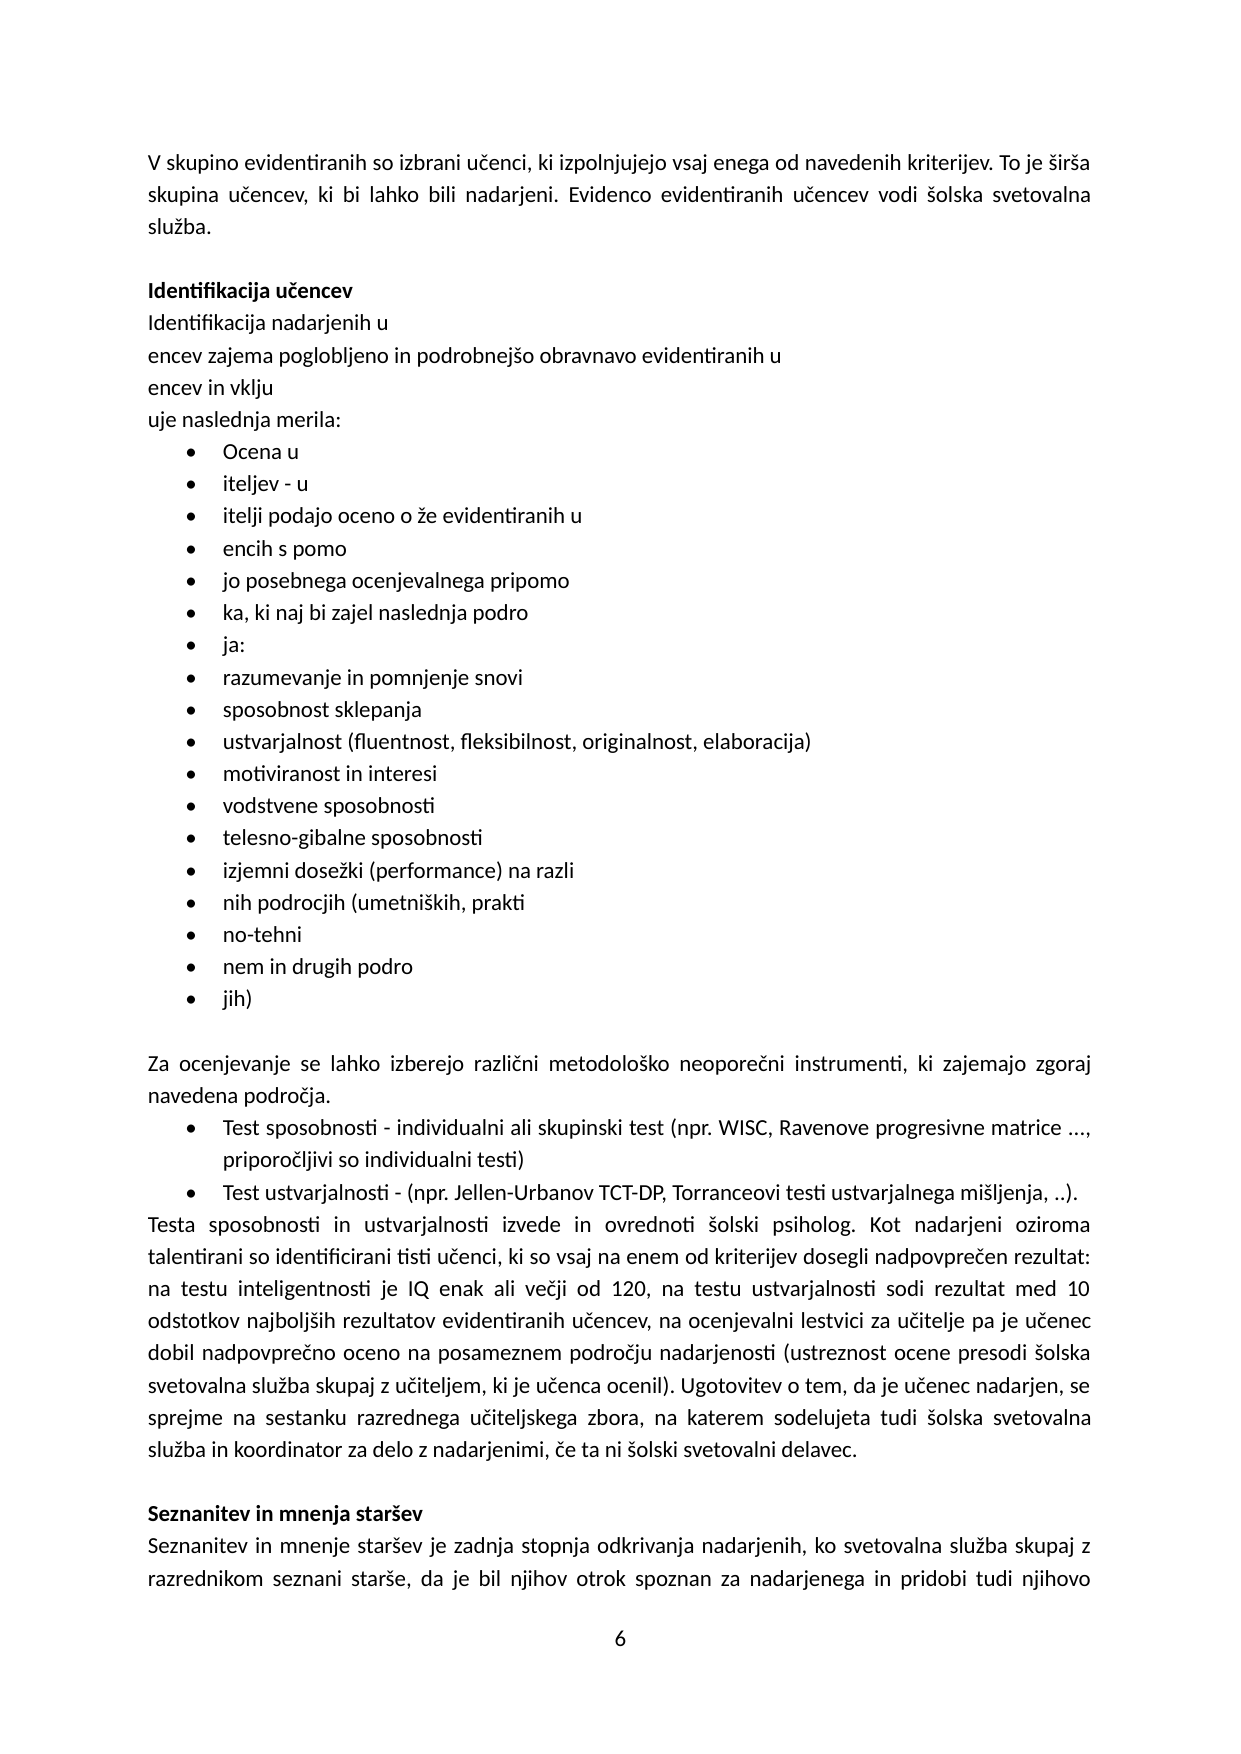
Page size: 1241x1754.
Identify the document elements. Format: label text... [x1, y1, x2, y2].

list telesno-gibalne sposobnosti [185, 823, 1093, 852]
list jo posebnega ocenjevalnega pripomo [185, 566, 1093, 594]
list Test sposobnosti - individualni ali skupinski test (npr. WISC, Ravenove progresivne matrice ..., priporočljivi so individualni testi) [185, 1113, 1093, 1173]
list Ocena u [185, 437, 1093, 465]
list nem in drugih podro [185, 952, 1093, 980]
text Seznanitev in mnenje staršev je zadnja stopnja odkrivanja nadarjenih, ko svetovalna služba skupaj z razrednikom seznani starše, da je bil njihov otrok spoznan za nadarjenega in pridobi tudi njihovo [148, 1532, 1093, 1592]
list itelji podajo oceno o že evidentiranih u [185, 502, 1093, 530]
text Seznanitev in mnenja staršev [148, 1499, 1093, 1527]
list motiviranost in interesi [185, 759, 1093, 787]
text encev zajema poglobljeno in podrobnejšo obravnavo evidentiranih u [148, 341, 1093, 369]
list ustvarjalnost (fluentnost, fleksibilnost, originalnost, elaboracija) [185, 727, 1093, 755]
text Identifikacija nadarjenih u [148, 308, 1093, 337]
text Za ocenjevanje se lahko izberejo različni metodološko neoporečni instrumenti, ki zajemajo zgoraj navedena področja. [148, 1049, 1093, 1109]
list razumevanje in pomnjenje snovi [185, 663, 1093, 691]
list encih s pomo [185, 534, 1093, 562]
text V skupino evidentiranih so izbrani učenci, ki izpolnjujejo vsaj enega od navedenih kriterijev. To je širša skupina učencev, ki bi lahko bili nadarjeni. Evidenco evidentiranih učencev vodi šolska svetovalna služba. [148, 148, 1093, 240]
list izjemni dosežki (performance) na razli [185, 856, 1093, 884]
list sposobnost sklepanja [185, 695, 1093, 723]
list Test ustvarjalnosti - (npr. Jellen-Urbanov TCT-DP, Torranceovi testi ustvarjalnega mišljenja, ..). [185, 1178, 1093, 1206]
list iteljev - u [185, 469, 1093, 497]
list jih) [185, 984, 1093, 1012]
text uje naslednja merila: [148, 405, 1093, 433]
list ka, ki naj bi zajel naslednja podro [185, 598, 1093, 626]
text Testa sposobnosti in ustvarjalnosti izvede in ovrednoti šolski psiholog. Kot nadarjeni oziroma talentirani so identificirani tisti učenci, ki so vsaj na enem od kriterijev dosegli nadpovprečen rezultat: na testu inteligentnosti je IQ enak ali večji od 120, na testu ustvarjalnosti sodi rezultat med 10 odstotkov najboljših rezultatov evidentiranih učencev, na ocenjevalni lestvici za učitelje pa je učenec dobil nadpovprečno oceno na posameznem področju nadarjenosti (ustreznost ocene presodi šolska svetovalna služba skupaj z učiteljem, ki je učenca ocenil). Ugotovitev o tem, da je učenec nadarjen, se sprejme na sestanku razrednega učiteljskega zbora, na katerem sodelujeta tudi šolska svetovalna služba in koordinator za delo z nadarjenimi, če ta ni šolski svetovalni delavec. [148, 1210, 1093, 1463]
text Identifikacija učencev [148, 276, 1093, 304]
text encev in vklju [148, 373, 1093, 401]
list nih podrocjih (umetniških, prakti [185, 888, 1093, 916]
list vodstvene sposobnosti [185, 791, 1093, 819]
list ja: [185, 630, 1093, 658]
list no-tehni [185, 920, 1093, 948]
